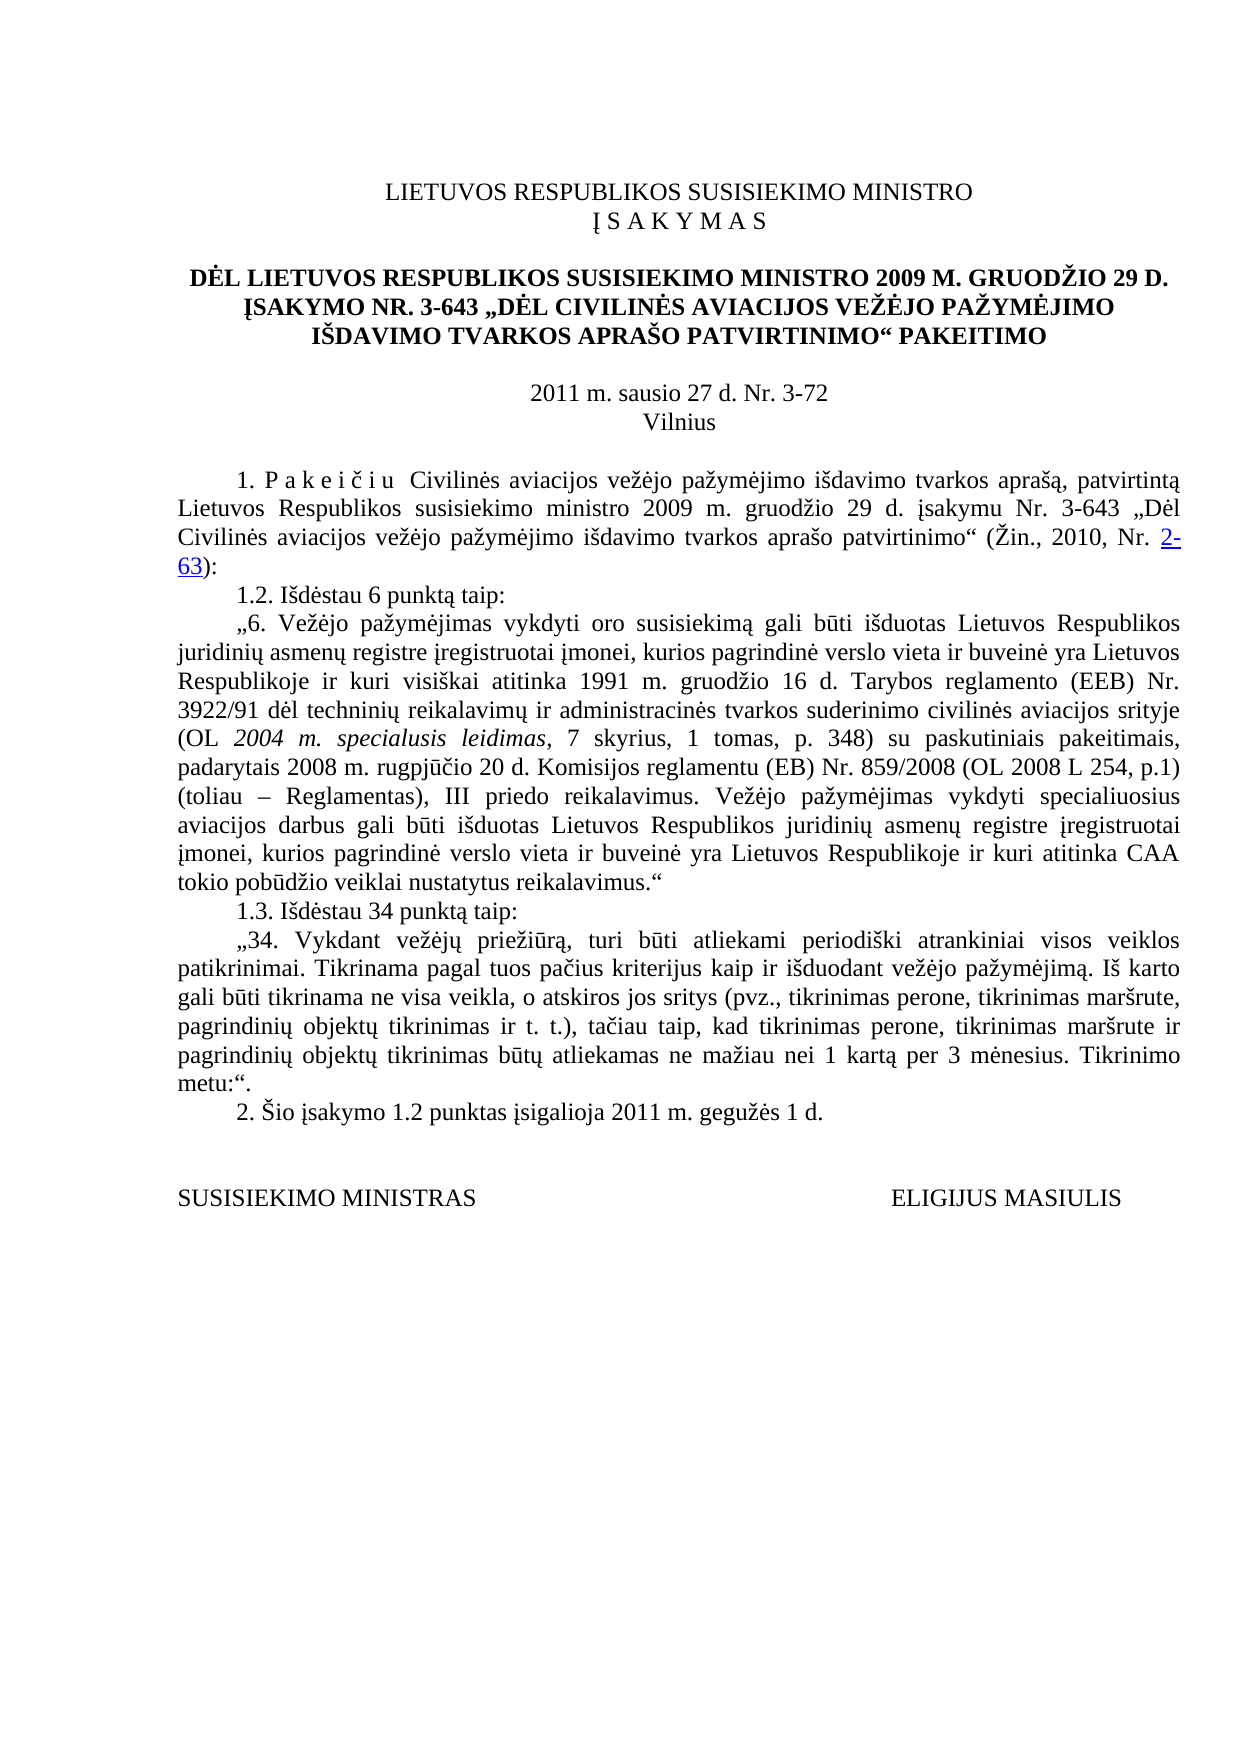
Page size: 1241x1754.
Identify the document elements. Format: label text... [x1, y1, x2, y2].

text LIETUVOS RESPUBLIKOS SUSISIEKIMO MINISTRO [177, 177, 1181, 206]
text „34. Vykdant vežėjų priežiūrą, turi būti atliekami periodiški atrankiniai visos veiklos patikrinimai. Tikrinama pagal tuos pačius kriterijus kaip ir išduodant vežėjo pažymėjimą. Iš karto gali būti tikrinama ne visa veikla, o atskiros jos sritys (pvz., tikrinimas perone, tikrinimas maršrute, pagrindinių objektų tikrinimas ir t. t.), tačiau taip, kad tikrinimas perone, tikrinimas maršrute ir pagrindinių objektų tikrinimas būtų atliekamas ne mažiau nei 1 kartą per 3 mėnesius. Tikrinimo metu:“. [177, 925, 1181, 1097]
text 2011 m. sausio 27 d. Nr. 3-72 [177, 378, 1181, 407]
text Vilnius [177, 407, 1181, 436]
text ĮSAKYMAS [177, 206, 1181, 235]
text 1. Pakeičiu Civilinės aviacijos vežėjo pažymėjimo išdavimo tvarkos aprašą, patvirtintą Lietuvos Respublikos susisiekimo ministro 2009 m. gruodžio 29 d. įsakymu Nr. 3-643 „Dėl Civilinės aviacijos vežėjo pažymėjimo išdavimo tvarkos aprašo patvirtinimo“ (Žin., 2010, Nr. 2-63): [177, 465, 1181, 580]
text 1.3. Išdėstau 34 punktą taip: [177, 896, 1181, 925]
text Susisiekimo ministras Eligijus Masiulis [177, 1183, 1181, 1212]
text 1.2. Išdėstau 6 punktą taip: [177, 580, 1181, 608]
text DĖL LIETUVOS RESPUBLIKOS SUSISIEKIMO MINISTRO 2009 m. GRUODŽIO 29 d. ĮSAKYMO Nr. 3-643 „DĖL CIVILINĖS AVIACIJOS VEŽĖJO PAŽYMĖJIMO IŠDAVIMO TVARKOS APRAŠO PATVIRTINIMO“ PAKEITIMO [177, 263, 1181, 350]
text 2. Šio įsakymo 1.2 punktas įsigalioja 2011 m. gegužės 1 d. [177, 1097, 1181, 1126]
text „6. Vežėjo pažymėjimas vykdyti oro susisiekimą gali būti išduotas Lietuvos Respublikos juridinių asmenų registre įregistruotai įmonei, kurios pagrindinė verslo vieta ir buveinė yra Lietuvos Respublikoje ir kuri visiškai atitinka 1991 m. gruodžio 16 d. Tarybos reglamento (EEB) Nr. 3922/91 dėl techninių reikalavimų ir administracinės tvarkos suderinimo civilinės aviacijos srityje (OL 2004 m. specialusis leidimas, 7 skyrius, 1 tomas, p. 348) su paskutiniais pakeitimais, padarytais 2008 m. rugpjūčio 20 d. Komisijos reglamentu (EB) Nr. 859/2008 (OL 2008 L 254, p.1) (toliau – Reglamentas), III priedo reikalavimus. Vežėjo pažymėjimas vykdyti specialiuosius aviacijos darbus gali būti išduotas Lietuvos Respublikos juridinių asmenų registre įregistruotai įmonei, kurios pagrindinė verslo vieta ir buveinė yra Lietuvos Respublikoje ir kuri atitinka CAA tokio pobūdžio veiklai nustatytus reikalavimus.“ [177, 608, 1181, 896]
